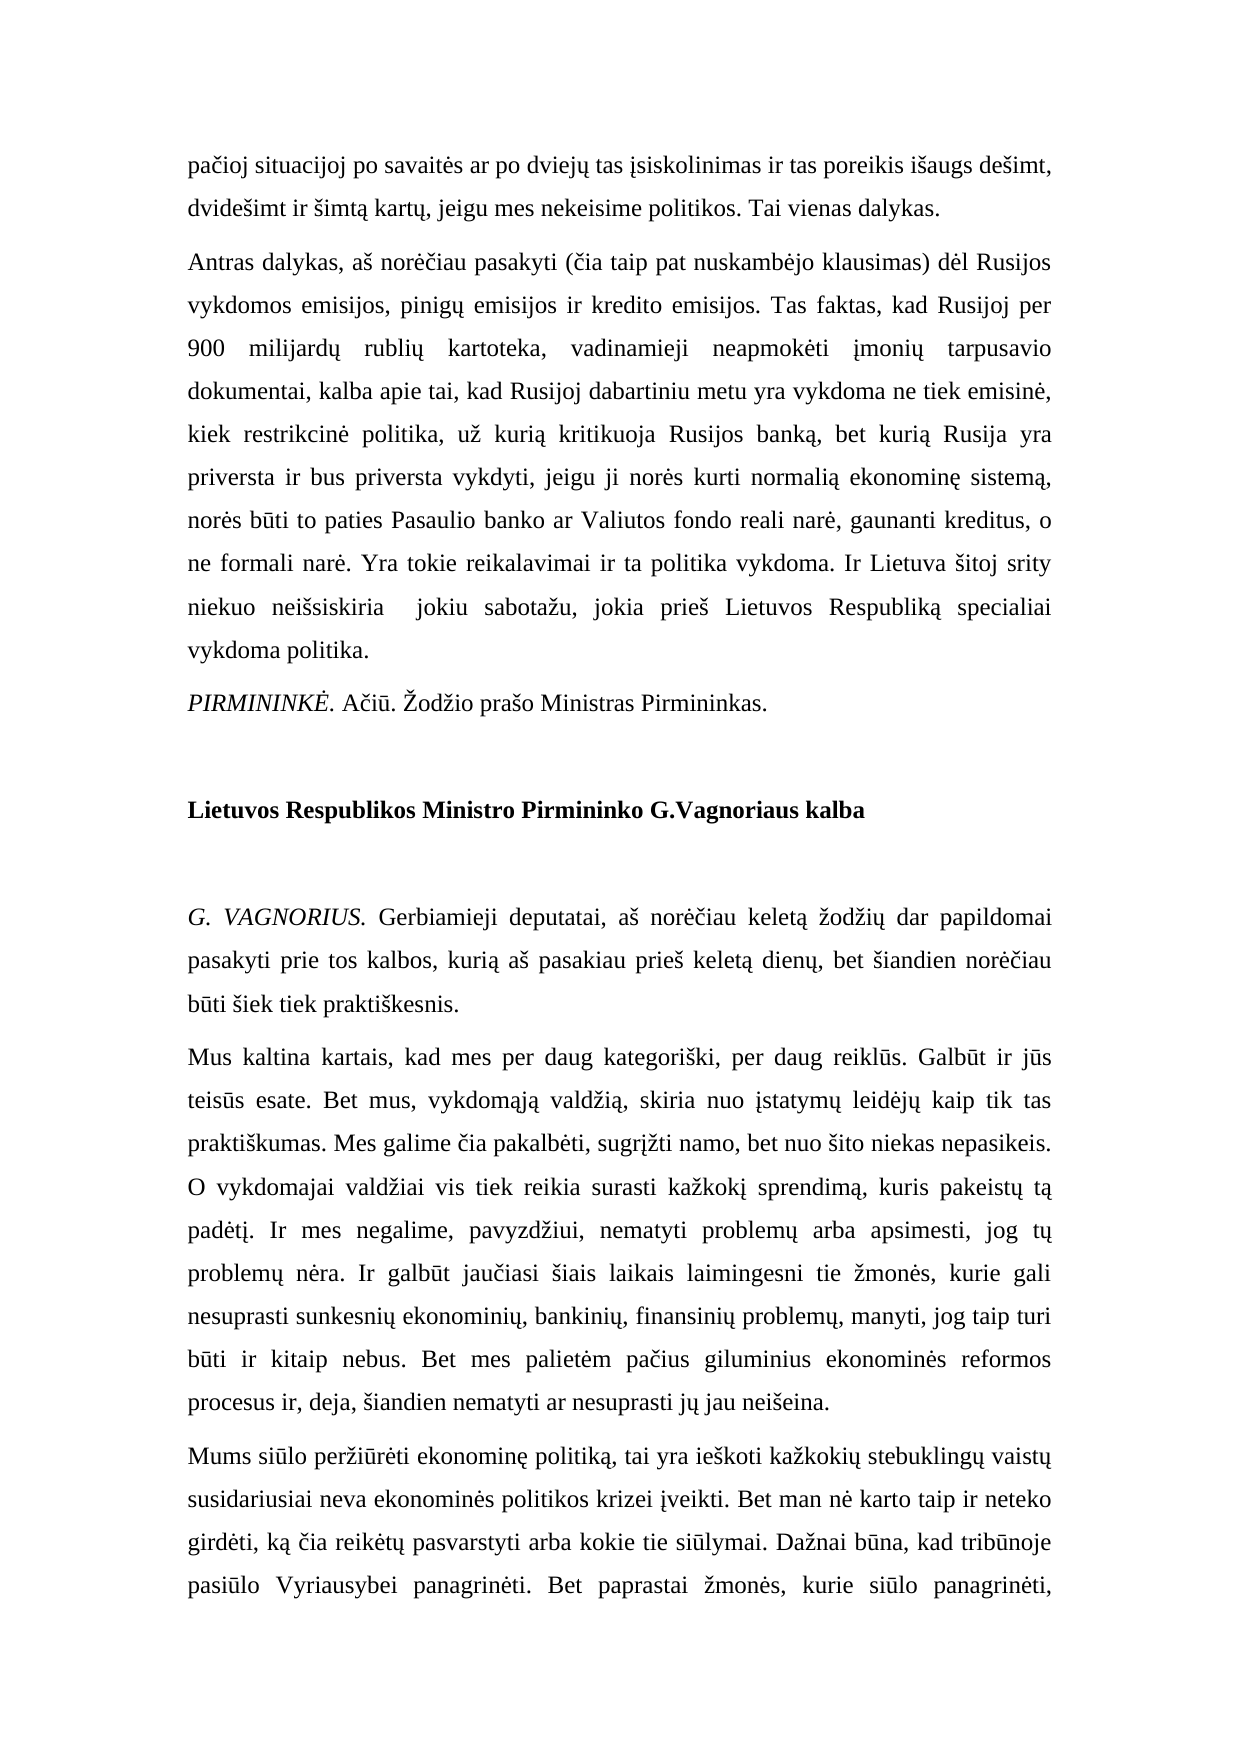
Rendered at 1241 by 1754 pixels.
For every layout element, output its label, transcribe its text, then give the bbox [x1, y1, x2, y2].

text Mus kaltina kartais, kad mes per daug kategoriški, per daug reiklūs. Galbūt ir jūs teisūs esate. Bet mus, vykdomąją valdžią, skiria nuo įstatymų leidėjų kaip tik tas praktiškumas. Mes galime čia pakalbėti, sugrįžti namo, bet nuo šito niekas nepasikeis. O vykdomajai valdžiai vis tiek reikia surasti kažkokį sprendimą, kuris pakeistų tą padėtį. Ir mes negalime, pavyzdžiui, nematyti problemų arba apsimesti, jog tų problemų nėra. Ir galbūt jaučiasi šiais laikais laimingesni tie žmonės, kurie gali nesuprasti sunkesnių ekonominių, bankinių, finansinių problemų, manyti, jog taip turi būti ir kitaip nebus. Bet mes palietėm pačius giluminius ekonominės reformos procesus ir, deja, šiandien nematyti ar nesuprasti jų jau neišeina. [187, 1042, 1053, 1416]
text Mums siūlo peržiūrėti ekonominę politiką, tai yra ieškoti kažkokių stebuklingų vaistų susidariusiai neva ekonominės politikos krizei įveikti. Bet man nė karto taip ir neteko girdėti, ką čia reikėtų pasvarstyti arba kokie tie siūlymai. Dažnai būna, kad tribūnoje pasiūlo Vyriausybei panagrinėti. Bet paprastai žmonės, kurie siūlo panagrinėti, [187, 1441, 1053, 1599]
text PIRMININKĖ. Ačiū. Žodžio prašo Ministras Pirmininkas. [187, 688, 1053, 717]
text G. VAGNORIUS. Gerbiamieji deputatai, aš norėčiau keletą žodžių dar papildomai pasakyti prie tos kalbos, kurią aš pasakiau prieš keletą dienų, bet šiandien norėčiau būti šiek tiek praktiškesnis. [187, 902, 1053, 1017]
text Antras dalykas, aš norėčiau pasakyti (čia taip pat nuskambėjo klausimas) dėl Rusijos vykdomos emisijos, pinigų emisijos ir kredito emisijos. Tas faktas, kad Rusijoj per 900 milijardų rublių kartoteka, vadinamieji neapmokėti įmonių tarpusavio dokumentai, kalba apie tai, kad Rusijoj dabartiniu metu yra vykdoma ne tiek emisinė, kiek restrikcinė politika, už kurią kritikuoja Rusijos banką, bet kurią Rusija yra priversta ir bus priversta vykdyti, jeigu ji norės kurti normalią ekonominę sistemą, norės būti to paties Pasaulio banko ar Valiutos fondo reali narė, gaunanti kreditus, o ne formali narė. Yra tokie reikalavimai ir ta politika vykdoma. Ir Lietuva šitoj srity niekuo neišsiskiria jokiu sabotažu, jokia prieš Lietuvos Respubliką specialiai vykdoma politika. [187, 247, 1053, 663]
subtitle Lietuvos Respublikos Ministro Pirmininko G.Vagnoriaus kalba [187, 795, 1053, 824]
text pačioj situacijoj po savaitės ar po dviejų tas įsiskolinimas ir tas poreikis išaugs dešimt, dvidešimt ir šimtą kartų, jeigu mes nekeisime politikos. Tai vienas dalykas. [187, 150, 1053, 222]
